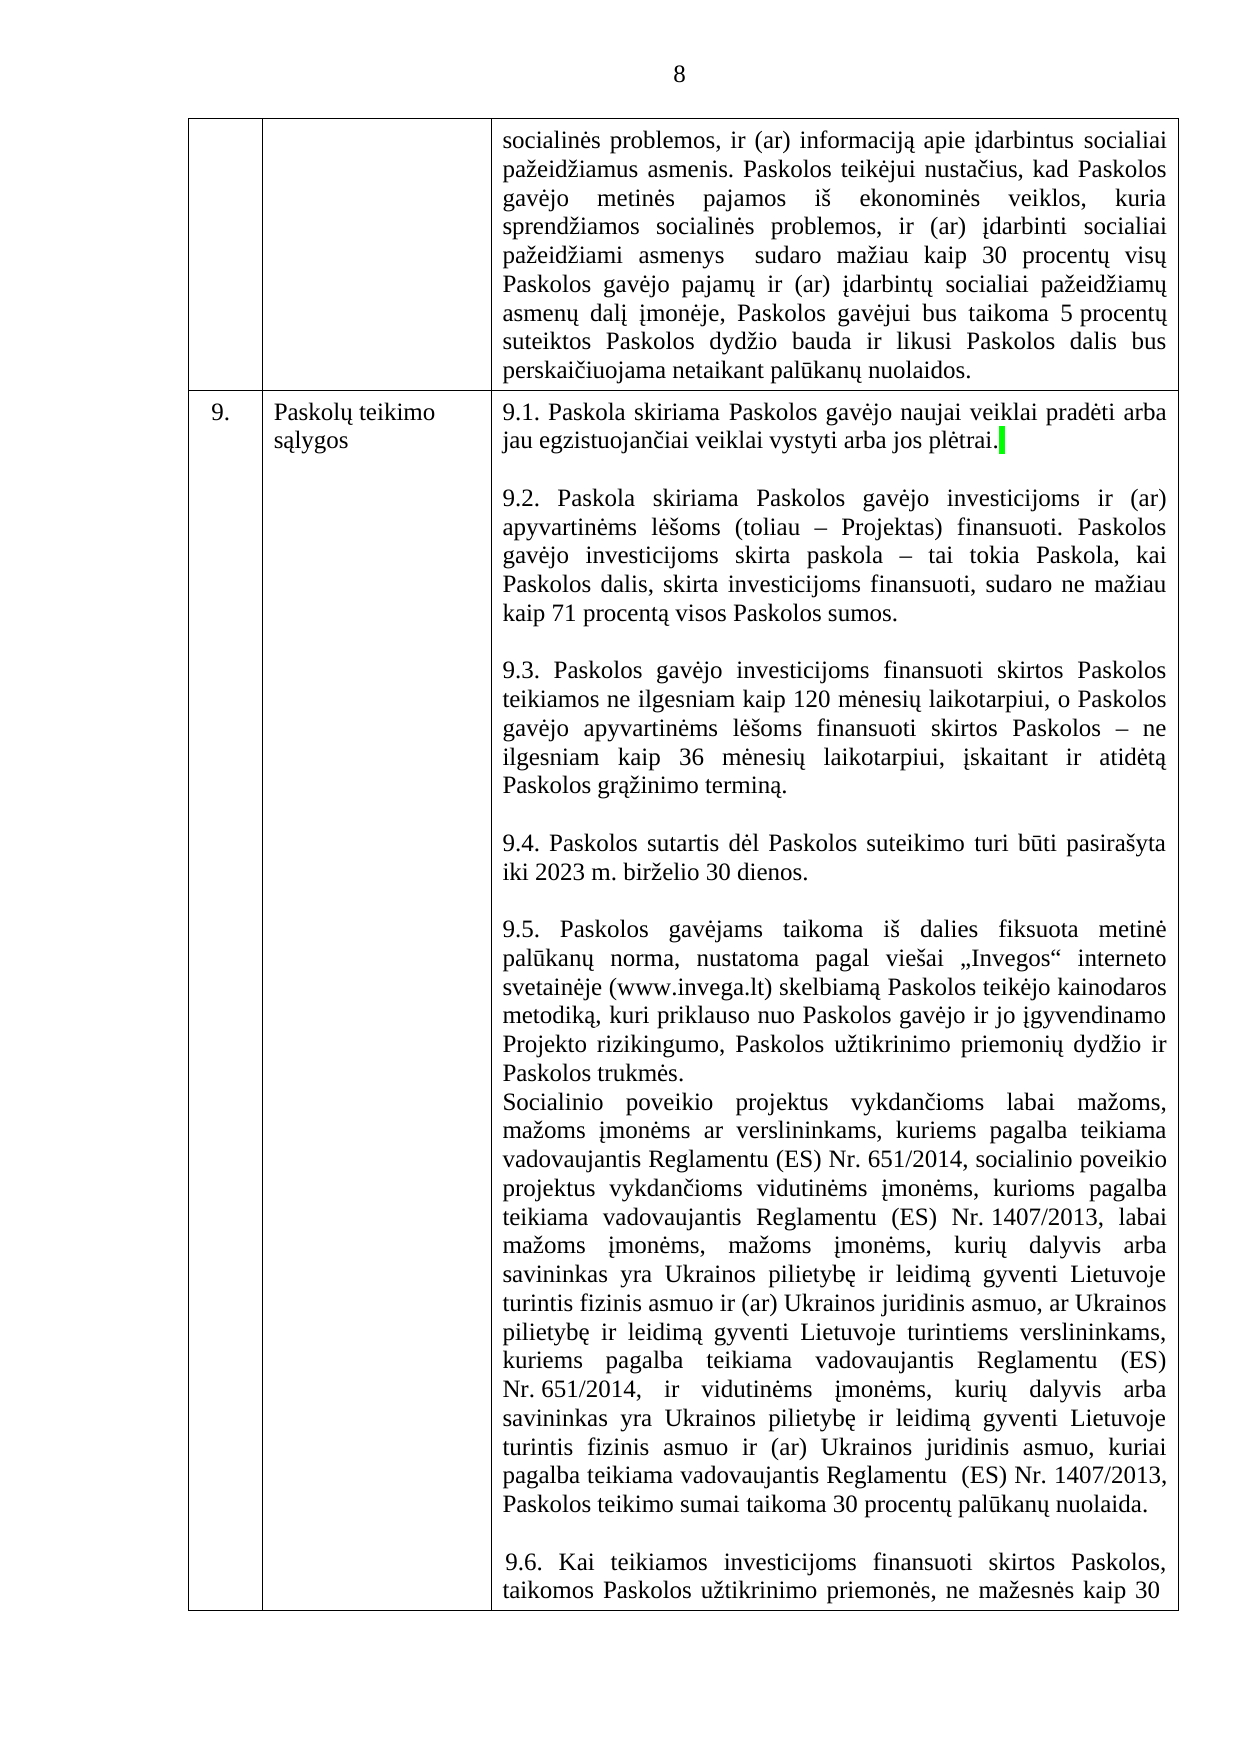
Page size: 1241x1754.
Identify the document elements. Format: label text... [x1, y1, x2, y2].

table_cell Paskolų teikimo sąlygos [263, 391, 491, 1610]
table_cell 9.1. Paskola skiriama Paskolos gavėjo naujai veiklai pradėti arba jau egzistuojančiai veiklai vystyti arba jos plėtrai. 9.2. Paskola skiriama Paskolos gavėjo investicijoms ir (ar) apyvartinėms lėšoms (toliau – Projektas) finansuoti. Paskolos gavėjo investicijoms skirta paskola – tai tokia Paskola, kai Paskolos dalis, skirta investicijoms finansuoti, sudaro ne mažiau kaip 71 procentą visos Paskolos sumos. 9.3. Paskolos gavėjo investicijoms finansuoti skirtos Paskolos teikiamos ne ilgesniam kaip 120 mėnesių laikotarpiui, o Paskolos gavėjo apyvartinėms lėšoms finansuoti skirtos Paskolos – ne ilgesniam kaip 36 mėnesių laikotarpiui, įskaitant ir atidėtą Paskolos grąžinimo terminą. 9.4. Paskolos sutartis dėl Paskolos suteikimo turi būti pasirašyta iki 2023 m. birželio 30 dienos. 9.5. Paskolos gavėjams taikoma iš dalies fiksuota metinė palūkanų norma, nustatoma pagal viešai „Invegos“ interneto svetainėje (www.invega.lt) skelbiamą Paskolos teikėjo kainodaros metodiką, kuri priklauso nuo Paskolos gavėjo ir jo įgyvendinamo Projekto rizikingumo, Paskolos užtikrinimo priemonių dydžio ir Paskolos trukmės. Socialinio poveikio projektus vykdančioms labai mažoms, mažoms įmonėms ar verslininkams, kuriems pagalba teikiama vadovaujantis Reglamentu (ES) Nr. 651/2014, socialinio poveikio projektus vykdančioms vidutinėms įmonėms, kurioms pagalba teikiama vadovaujantis Reglamentu (ES) Nr. 1407/2013, labai mažoms įmonėms, mažoms įmonėms, kurių dalyvis arba savininkas yra Ukrainos pilietybę ir leidimą gyventi Lietuvoje turintis fizinis asmuo ir (ar) Ukrainos juridinis asmuo, ar Ukrainos pilietybę ir leidimą gyventi Lietuvoje turintiems verslininkams, kuriems pagalba teikiama vadovaujantis Reglamentu (ES) Nr. 651/2014, ir vidutinėms įmonėms, kurių dalyvis arba savininkas yra Ukrainos pilietybę ir leidimą gyventi Lietuvoje turintis fizinis asmuo ir (ar) Ukrainos juridinis asmuo, kuriai pagalba teikiama vadovaujantis Reglamentu (ES) Nr. 1407/2013, Paskolos teikimo sumai taikoma 30 procentų palūkanų nuolaida. 9.6. Kai teikiamos investicijoms finansuoti skirtos Paskolos, taikomos Paskolos užtikrinimo priemonės, ne mažesnės kaip 30 [492, 391, 1178, 1610]
table_cell socialinės problemos, ir (ar) informaciją apie įdarbintus socialiai pažeidžiamus asmenis. Paskolos teikėjui nustačius, kad Paskolos gavėjo metinės pajamos iš ekonominės veiklos, kuria sprendžiamos socialinės problemos, ir (ar) įdarbinti socialiai pažeidžiami asmenys sudaro mažiau kaip 30 procentų visų Paskolos gavėjo pajamų ir (ar) įdarbintų socialiai pažeidžiamų asmenų dalį įmonėje, Paskolos gavėjui bus taikoma 5 procentų suteiktos Paskolos dydžio bauda ir likusi Paskolos dalis bus perskaičiuojama netaikant palūkanų nuolaidos. [492, 119, 1178, 390]
table_cell [189, 119, 262, 390]
table_cell 9. [189, 391, 262, 1610]
table_cell [263, 119, 491, 390]
